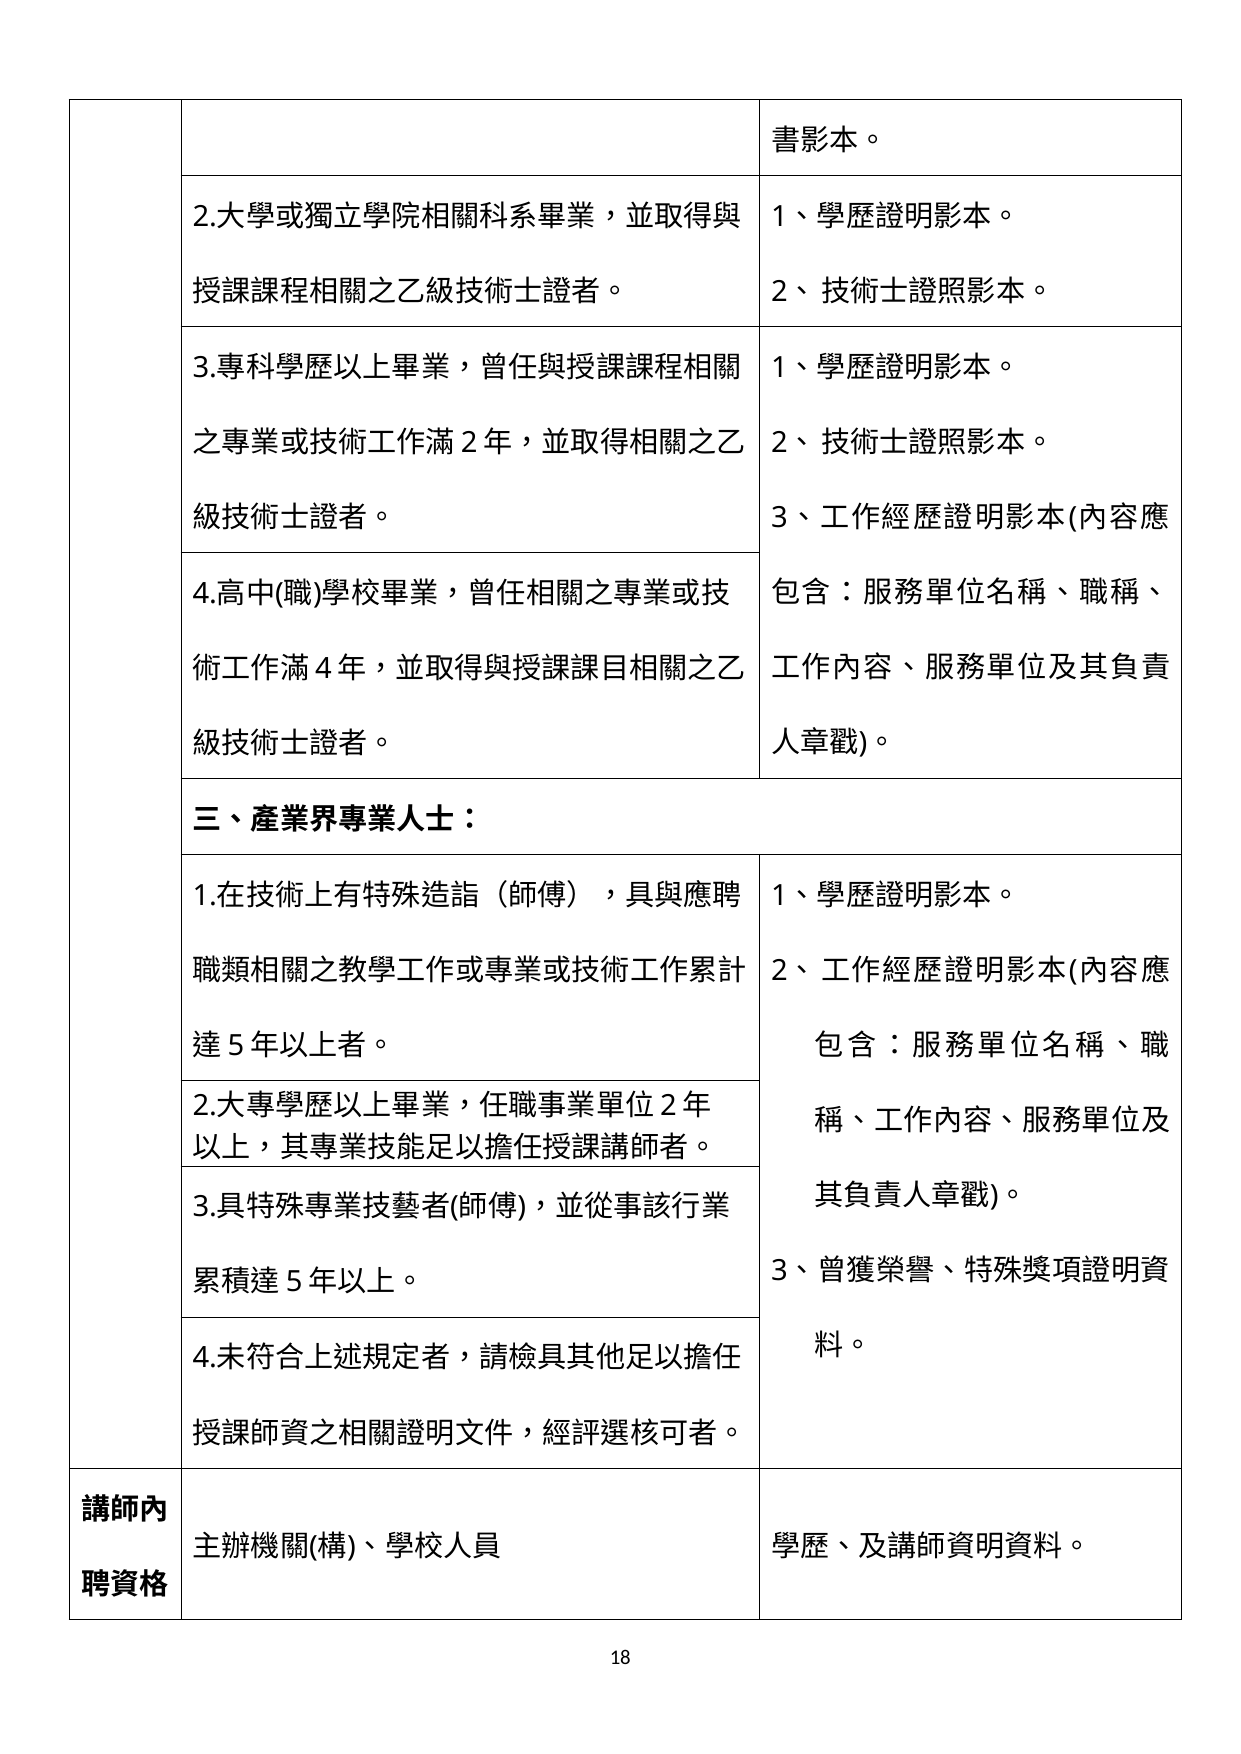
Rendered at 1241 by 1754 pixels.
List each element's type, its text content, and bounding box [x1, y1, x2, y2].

table_cell 2.大學或獨立學院相關科系畢業，並取得與授課課程相關之乙級技術士證者。 [182, 176, 759, 326]
table_cell 4.未符合上述規定者，請檢具其他足以擔任授課師資之相關證明文件，經評選核可者。 [182, 1318, 759, 1468]
table_cell 2.大專學歷以上畢業，任職事業單位2年以上，其專業技能足以擔任授課講師者。 [182, 1081, 759, 1166]
table_cell 3.專科學歷以上畢業，曾任與授課課程相關之專業或技術工作滿2年，並取得相關之乙級技術士證者。 [182, 327, 759, 552]
table_cell 1.在技術上有特殊造詣（師傅），具與應聘職類相關之教學工作或專業或技術工作累計達5年以上者。 [182, 855, 759, 1080]
table_cell 1、學歷證明影本。 2、 技術士證照影本。 3、工作經歷證明影本(內容應包含：服務單位名稱、職稱、工作內容、服務單位及其負責人章戳)。 [760, 327, 1181, 778]
table_cell 1、學歷證明影本。 2、 工作經歷證明影本(內容應包含：服務單位名稱、職稱、工作內容、服務單位及其負責人章戳)。 3、曾獲榮譽、特殊獎項證明資料。 [760, 855, 1181, 1468]
table_cell 3.具特殊專業技藝者(師傅)，並從事該行業累積達5年以上。 [182, 1167, 759, 1317]
table_header [70, 100, 181, 1468]
table_cell 書影本。 [760, 100, 1181, 175]
table_cell [182, 100, 759, 175]
table_cell 主辦機關(構)、學校人員 [182, 1469, 759, 1619]
table_cell 1、學歷證明影本。 2、 技術士證照影本。 [760, 176, 1181, 326]
table_cell 4.高中(職)學校畢業，曾任相關之專業或技術工作滿4年，並取得與授課課目相關之乙級技術士證者。 [182, 553, 759, 778]
table_cell 講師內聘資格 [70, 1469, 181, 1619]
table_cell 三、產業界專業人士： [182, 779, 1181, 854]
table_cell 學歷、及講師資明資料。 [760, 1469, 1181, 1619]
